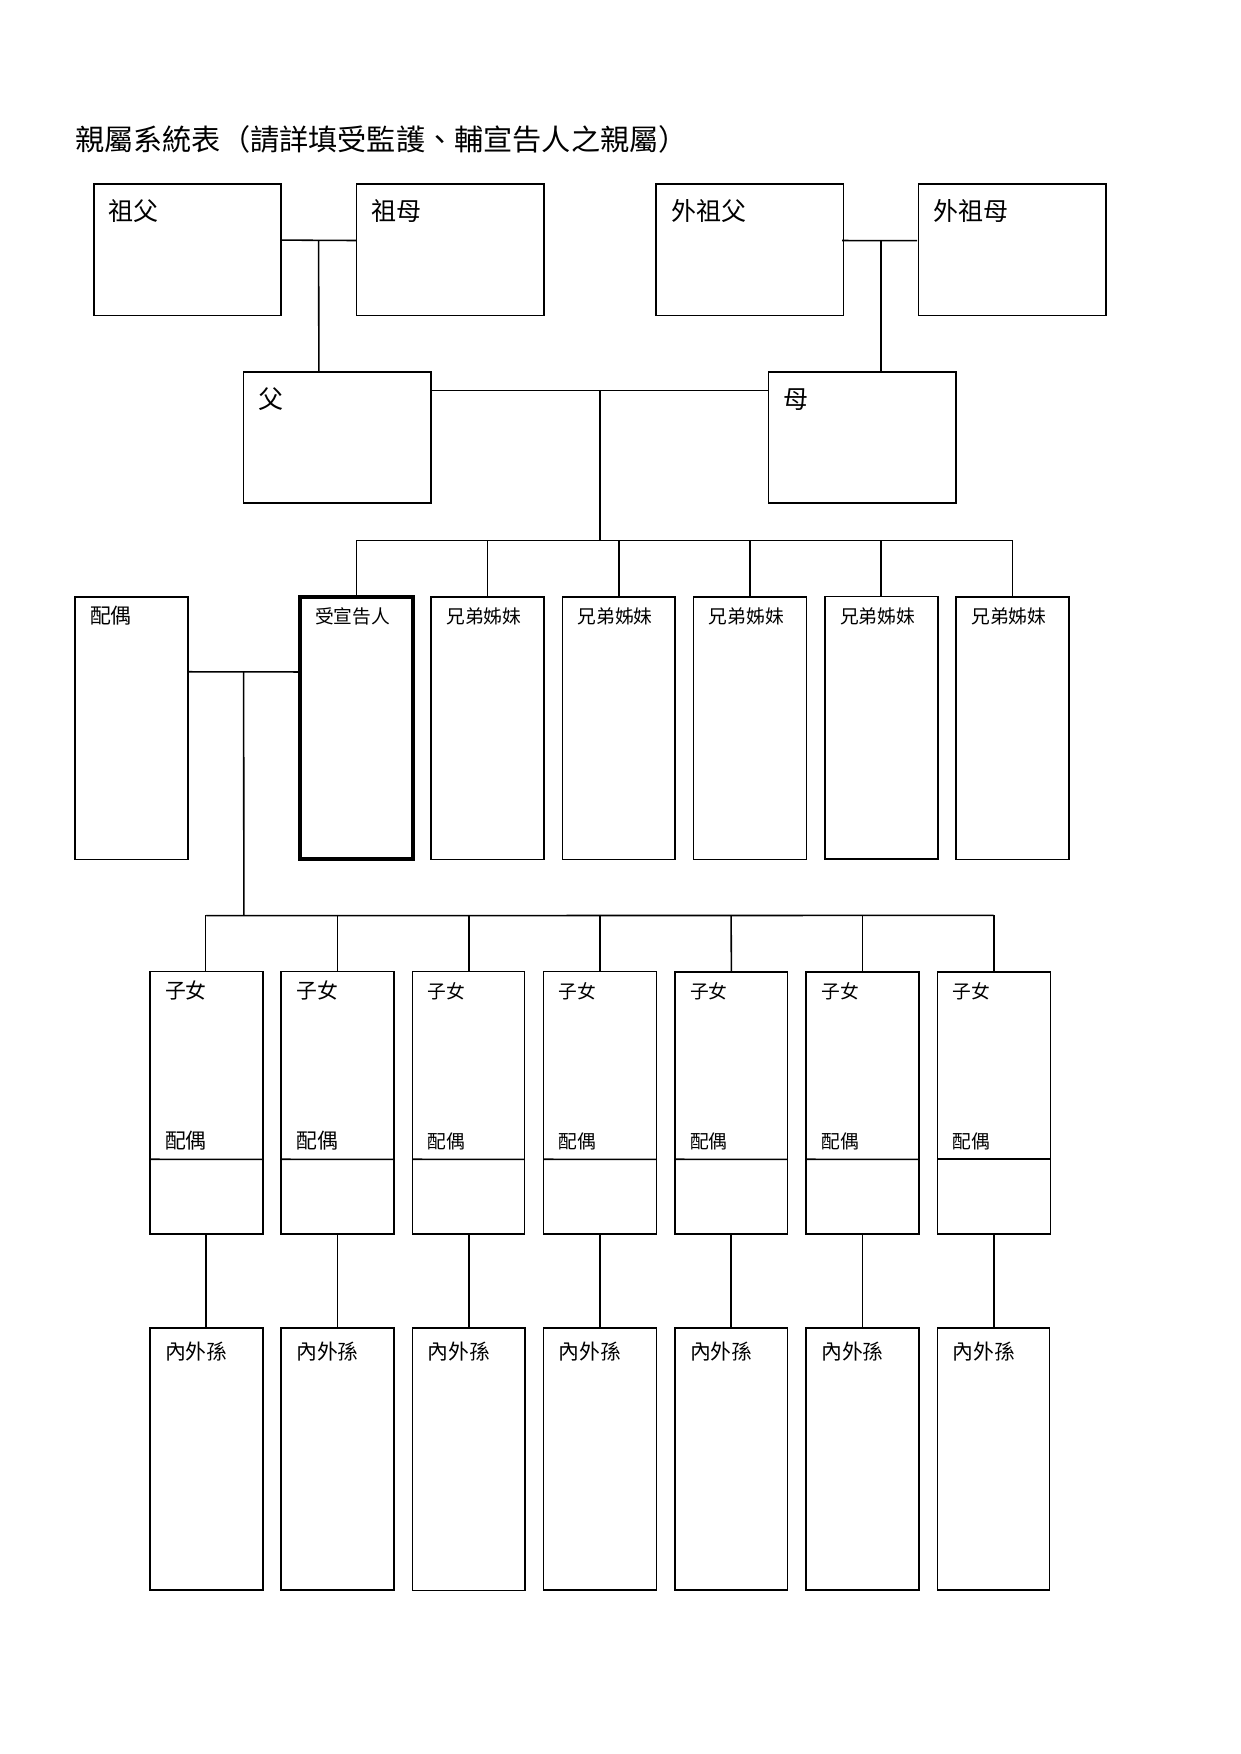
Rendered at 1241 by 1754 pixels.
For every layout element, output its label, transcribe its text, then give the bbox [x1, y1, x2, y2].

text 親屬系統表（請詳填受監護、輔宣告人之親屬） [75, 96, 1165, 1596]
